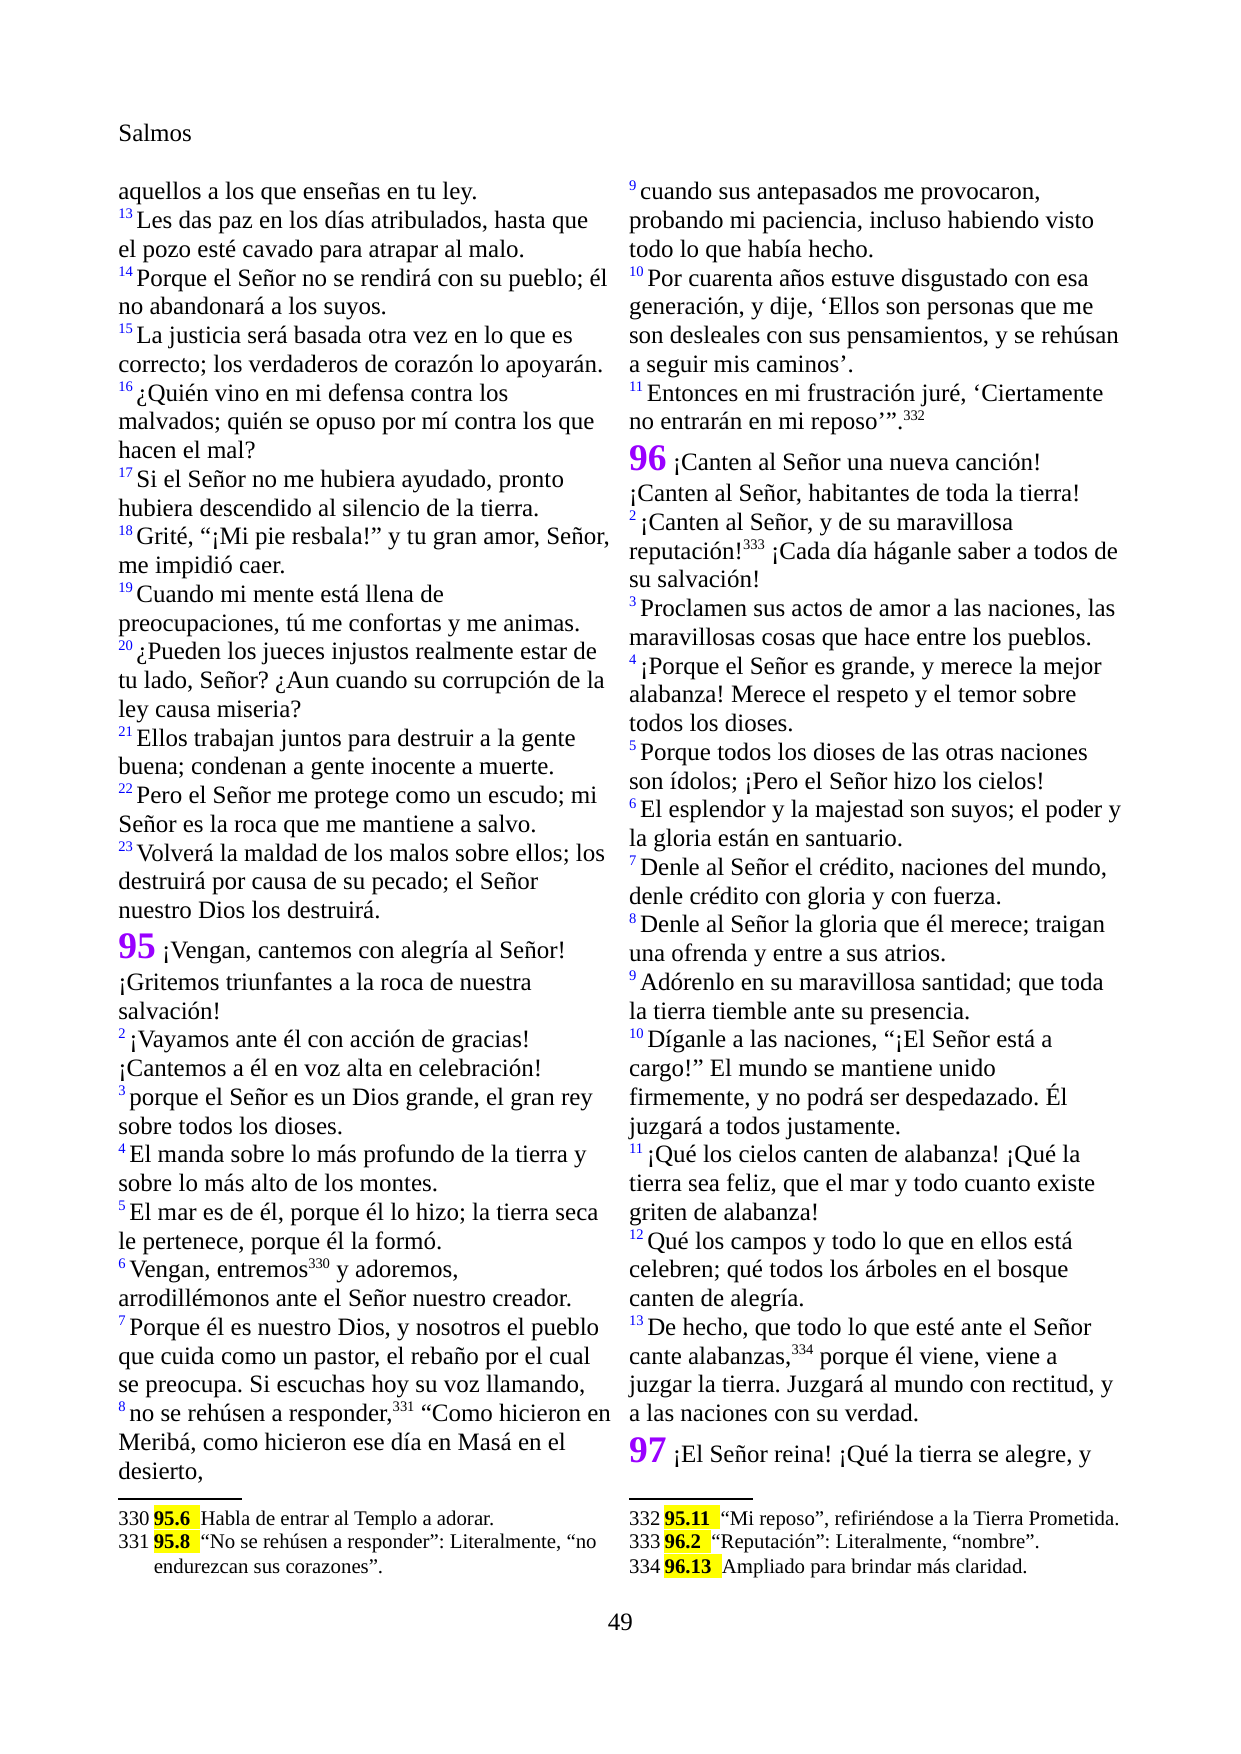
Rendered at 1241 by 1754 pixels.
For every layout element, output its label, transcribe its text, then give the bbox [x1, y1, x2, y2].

text 8 Denle al Señor la gloria que él merece; traigan una ofrenda y entre a sus atrios. [629, 909, 1122, 967]
text 7 Porque él es nuestro Dios, y nosotros el pueblo que cuida como un pastor, el rebaño por el cual se preocupa. Si escuchas hoy su voz llamando, [118, 1312, 611, 1398]
text 95 ¡Vengan, cantemos con alegría al Señor! ¡Gritemos triunfantes a la roca de nuestra salvación! [118, 924, 611, 1024]
text 3 porque el Señor es un Dios grande, el gran rey sobre todos los dioses. [118, 1082, 611, 1139]
text 96.2 “Reputación”: Literalmente, “nombre”. [629, 1529, 1122, 1553]
text 96 ¡Canten al Señor una nueva canción! ¡Canten al Señor, habitantes de toda la tierra! [629, 435, 1122, 507]
text 97 ¡El Señor reina! ¡Qué la tierra se alegre, y [629, 1427, 1122, 1470]
text 17 Si el Señor no me hubiera ayudado, pronto hubiera descendido al silencio de la tierra. [118, 464, 611, 521]
text 15 La justicia será basada otra vez en lo que es correcto; los verdaderos de corazón lo apoyarán. [118, 320, 611, 378]
text 11 ¡Qué los cielos canten de alabanza! ¡Qué la tierra sea feliz, que el mar y todo cuanto existe griten de alabanza! [629, 1139, 1122, 1226]
text 3 Proclamen sus actos de amor a las naciones, las maravillosas cosas que hace entre los pueblos. [629, 593, 1122, 651]
text aquellos a los que enseñas en tu ley. [118, 176, 611, 205]
text 13 Les das paz en los días atribulados, hasta que el pozo esté cavado para atrapar al malo. [118, 205, 611, 263]
text 9 Adórenlo en su maravillosa santidad; que toda la tierra tiemble ante su presencia. [629, 967, 1122, 1024]
text 9 cuando sus antepasados me provocaron, probando mi paciencia, incluso habiendo visto todo lo que había hecho. [629, 176, 1122, 263]
text 6 Vengan, entremos y adoremos, arrodillémonos ante el Señor nuestro creador. [118, 1254, 611, 1312]
text 4 El manda sobre lo más profundo de la tierra y sobre lo más alto de los montes. [118, 1139, 611, 1197]
text 21 Ellos trabajan juntos para destruir a la gente buena; condenan a gente inocente a muerte. [118, 723, 611, 780]
text 23 Volverá la maldad de los malos sobre ellos; los destruirá por causa de su pecado; el Señor nuestro Dios los destruirá. [118, 838, 611, 924]
text 11 Entonces en mi frustración juré, ‘Ciertamente no entrarán en mi reposo’”. [629, 378, 1122, 435]
text 20 ¿Pueden los jueces injustos realmente estar de tu lado, Señor? ¿Aun cuando su corrupción de la ley causa miseria? [118, 636, 611, 723]
text 95.8 “No se rehúsen a responder”: Literalmente, “no endurezcan sus corazones”. [118, 1529, 611, 1578]
text 6 El esplendor y la majestad son suyos; el poder y la gloria están en santuario. [629, 794, 1122, 852]
text 10 Díganle a las naciones, “¡El Señor está a cargo!” El mundo se mantiene unido firmemente, y no podrá ser despedazado. Él juzgará a todos justamente. [629, 1024, 1122, 1139]
text 12 Qué los campos y todo lo que en ellos está celebren; qué todos los árboles en el bosque canten de alegría. [629, 1226, 1122, 1312]
text 95.6 Habla de entrar al Templo a adorar. [118, 1505, 154, 1529]
text 8 no se rehúsen a responder, “Como hicieron en Meribá, como hicieron ese día en Masá en el desierto, [118, 1398, 611, 1484]
text 5 El mar es de él, porque él lo hizo; la tierra seca le pertenece, porque él la formó. [118, 1197, 611, 1254]
text 14 Porque el Señor no se rendirá con su pueblo; él no abandonará a los suyos. [118, 263, 611, 320]
text 19 Cuando mi mente está llena de preocupaciones, tú me confortas y me animas. [118, 579, 611, 636]
text 2 ¡Vayamos ante él con acción de gracias! ¡Cantemos a él en voz alta en celebración! [118, 1024, 611, 1082]
text 7 Denle al Señor el crédito, naciones del mundo, denle crédito con gloria y con fuerza. [629, 852, 1122, 909]
text 96.13 Ampliado para brindar más claridad. [629, 1553, 1122, 1578]
text 95.6 Habla de entrar al Templo a adorar. [200, 1505, 611, 1529]
text 2 ¡Canten al Señor, y de su maravillosa reputación! ¡Cada día háganle saber a todos de su salvación! [629, 507, 1122, 593]
text 13 De hecho, que todo lo que esté ante el Señor cante alabanzas, porque él viene, viene a juzgar la tierra. Juzgará al mundo con rectitud, y a las naciones con su verdad. [629, 1312, 1122, 1427]
text 4 ¡Porque el Señor es grande, y merece la mejor alabanza! Merece el respeto y el temor sobre todos los dioses. [629, 651, 1122, 737]
text 16 ¿Quién vino en mi defensa contra los malvados; quién se opuso por mí contra los que hacen el mal? [118, 378, 611, 464]
text 5 Porque todos los dioses de las otras naciones son ídolos; ¡Pero el Señor hizo los cielos! [629, 737, 1122, 794]
text 10 Por cuarenta años estuve disgustado con esa generación, y dije, ‘Ellos son personas que me son desleales con sus pensamientos, y se rehúsan a seguir mis caminos’. [629, 263, 1122, 378]
text 95.11 “Mi reposo”, refiriéndose a la Tierra Prometida. [720, 1505, 1122, 1529]
text 18 Grité, “¡Mi pie resbala!” y tu gran amor, Señor, me impidió caer. [118, 521, 611, 579]
text 22 Pero el Señor me protege como un escudo; mi Señor es la roca que me mantiene a salvo. [118, 780, 611, 838]
